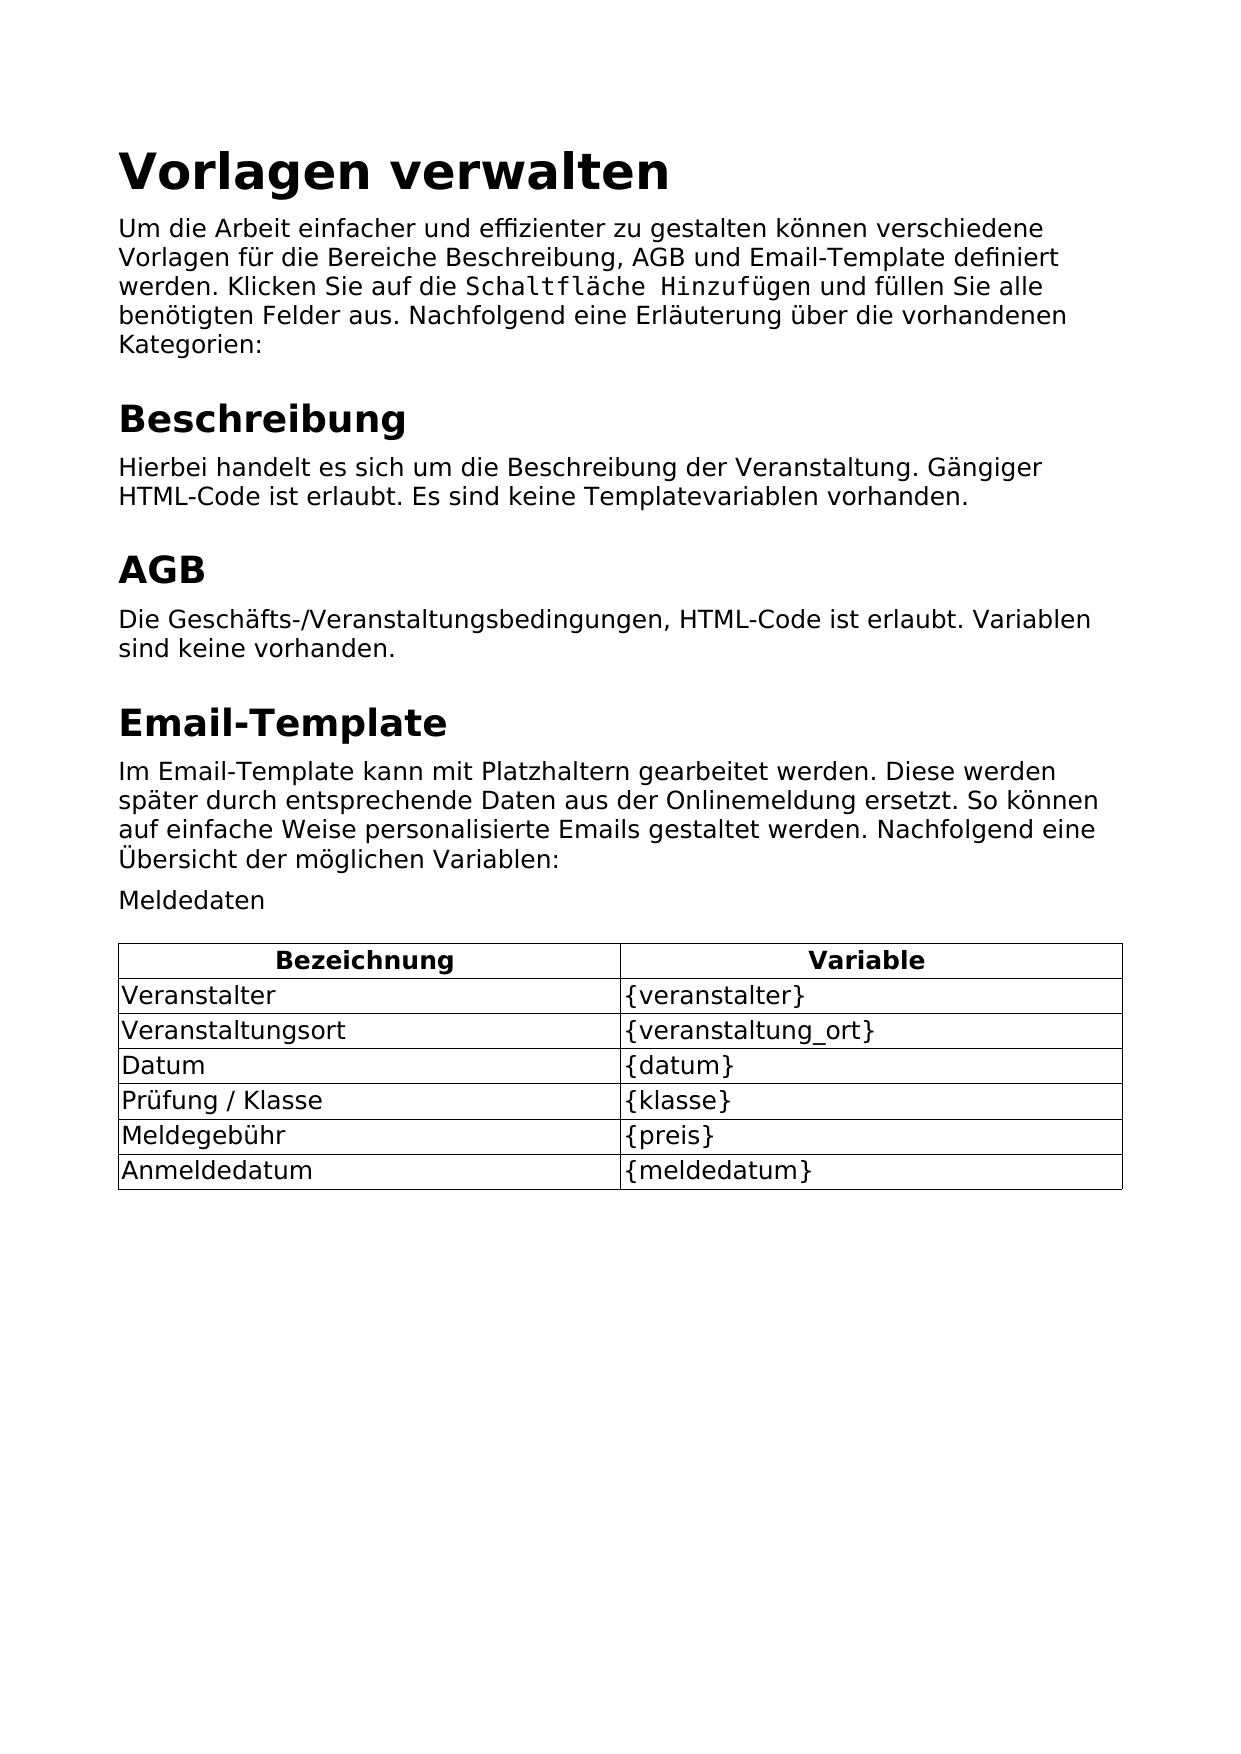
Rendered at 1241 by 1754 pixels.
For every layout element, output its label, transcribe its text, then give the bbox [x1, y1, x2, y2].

subtitle Email-Template [118, 701, 1122, 745]
subtitle Vorlagen verwalten [118, 143, 1122, 201]
subtitle Beschreibung [118, 397, 1122, 441]
table_cell Veranstalter [119, 979, 620, 1013]
subtitle AGB [118, 549, 1122, 593]
table_cell {klasse} [621, 1084, 1122, 1118]
table_cell Meldegebühr [119, 1120, 620, 1153]
text Um die Arbeit einfacher und effizienter zu gestalten können verschiedene Vorlagen für die Bereiche Beschreibung, AGB und Email-Template definiert werden. Klicken Sie auf die Schaltfläche Hinzufügen und füllen Sie alle benötigten Felder aus. Nachfolgend eine Erläuterung über die vorhandenen Kategorien: [118, 214, 1122, 360]
table_cell Anmeldedatum [119, 1155, 620, 1189]
table_cell {veranstaltung_ort} [621, 1014, 1122, 1048]
table_cell {preis} [621, 1120, 1122, 1153]
text Im Email-Template kann mit Platzhaltern gearbeitet werden. Diese werden später durch entsprechende Daten aus der Onlinemeldung ersetzt. So können auf einfache Weise personalisierte Emails gestaltet werden. Nachfolgend eine Übersicht der möglichen Variablen: [118, 757, 1122, 874]
text Meldedaten [118, 886, 1122, 916]
table_cell Veranstaltungsort [119, 1014, 620, 1048]
text Hierbei handelt es sich um die Beschreibung der Veranstaltung. Gängiger HTML-Code ist erlaubt. Es sind keine Templatevariablen vorhanden. [118, 453, 1122, 512]
table_header Bezeichnung [119, 944, 620, 978]
table_cell {datum} [621, 1049, 1122, 1083]
table_cell Prüfung / Klasse [119, 1084, 620, 1118]
table_cell {meldedatum} [621, 1155, 1122, 1189]
table_cell Datum [119, 1049, 620, 1083]
table_header Variable [621, 944, 1122, 978]
table_cell {veranstalter} [621, 979, 1122, 1013]
text Die Geschäfts-/Veranstaltungsbedingungen, HTML-Code ist erlaubt. Variablen sind keine vorhanden. [118, 605, 1122, 664]
